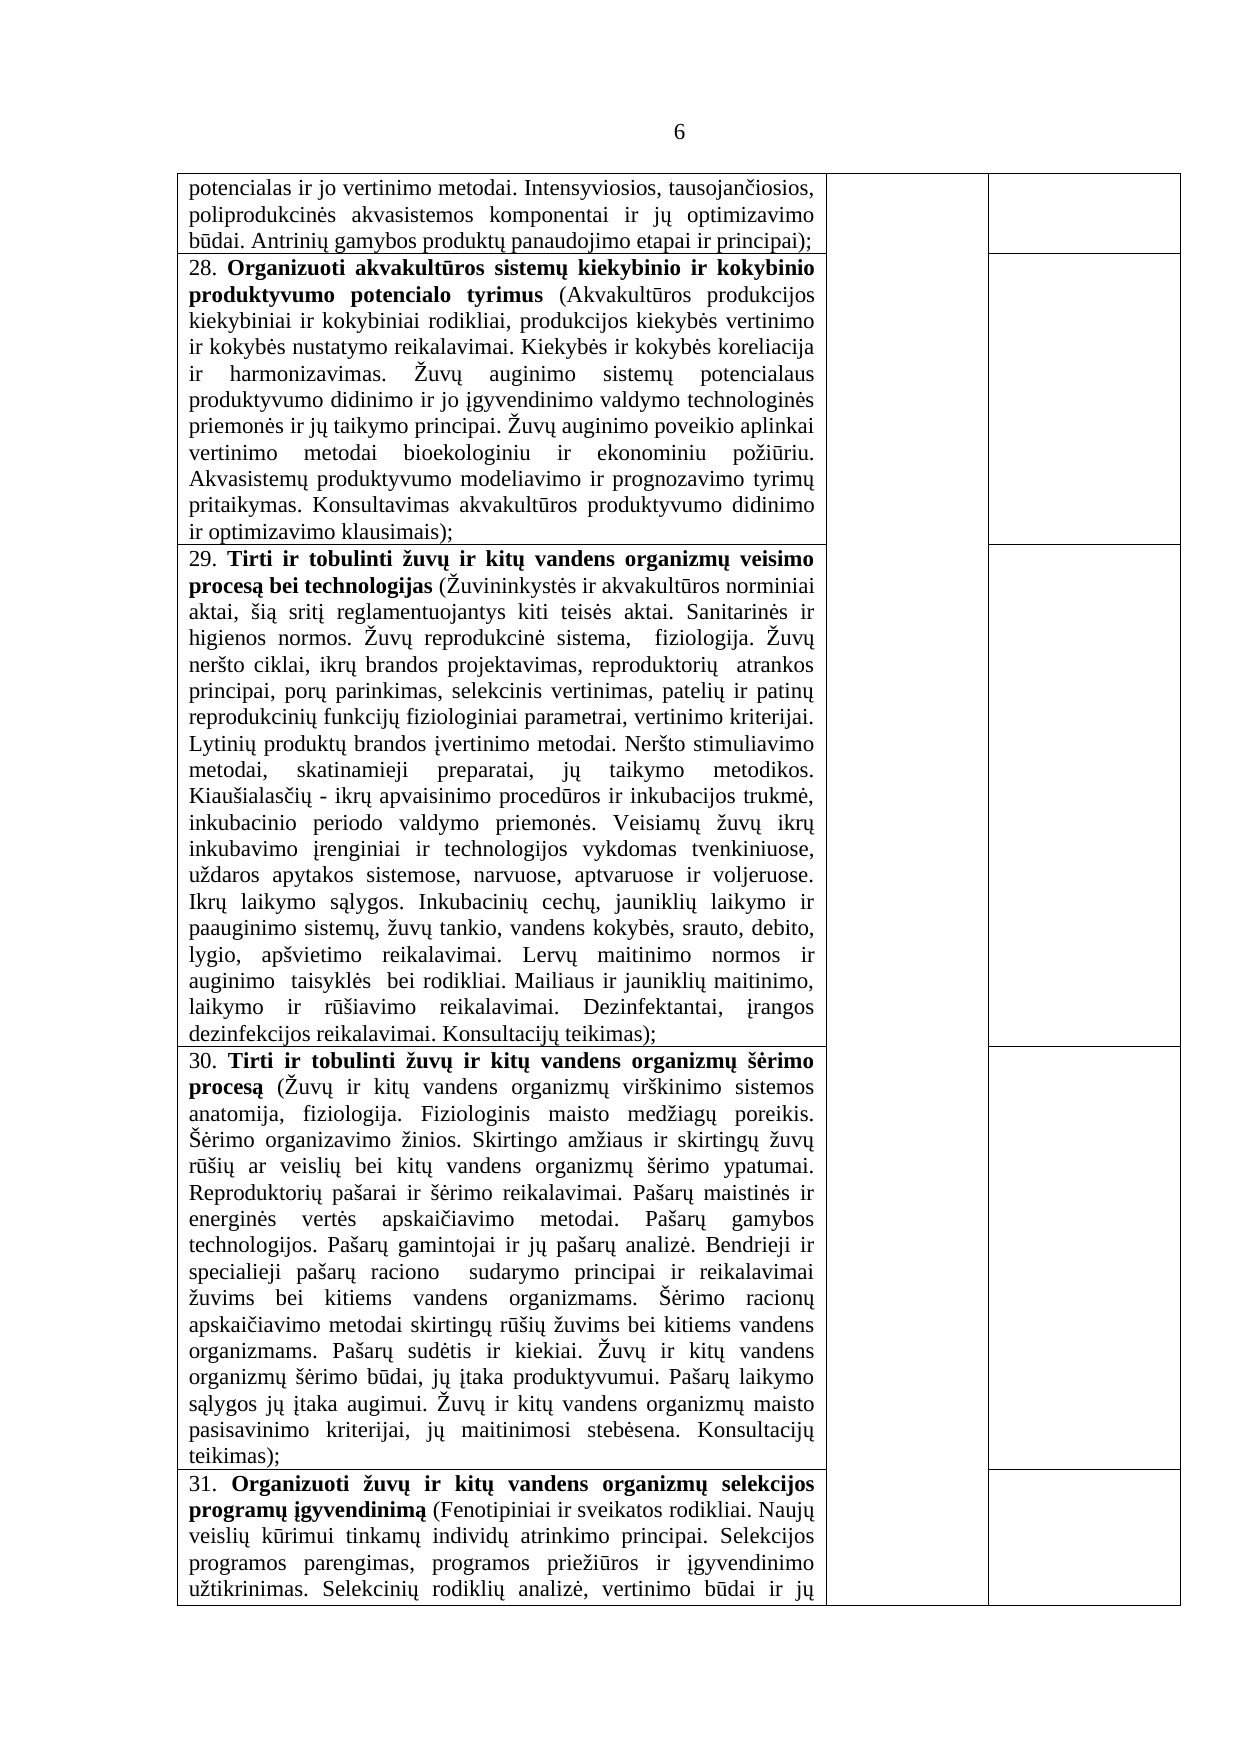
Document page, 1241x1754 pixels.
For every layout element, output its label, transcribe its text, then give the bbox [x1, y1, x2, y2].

table_cell 28. Organizuoti akvakultūros sistemų kiekybinio ir kokybinio produktyvumo potencialo tyrimus (Akvakultūros produkcijos kiekybiniai ir kokybiniai rodikliai, produkcijos kiekybės vertinimo ir kokybės nustatymo reikalavimai. Kiekybės ir kokybės koreliacija ir harmonizavimas. Žuvų auginimo sistemų potencialaus produktyvumo didinimo ir jo įgyvendinimo valdymo technologinės priemonės ir jų taikymo principai. Žuvų auginimo poveikio aplinkai vertinimo metodai bioekologiniu ir ekonominiu požiūriu. Akvasistemų produktyvumo modeliavimo ir prognozavimo tyrimų pritaikymas. Konsultavimas akvakultūros produktyvumo didinimo ir optimizavimo klausimais); [178, 254, 826, 544]
table_cell [989, 545, 1180, 1046]
table_cell 30. Tirti ir tobulinti žuvų ir kitų vandens organizmų šėrimo procesą (Žuvų ir kitų vandens organizmų virškinimo sistemos anatomija, fiziologija. Fiziologinis maisto medžiagų poreikis. Šėrimo organizavimo žinios. Skirtingo amžiaus ir skirtingų žuvų rūšių ar veislių bei kitų vandens organizmų šėrimo ypatumai. Reproduktorių pašarai ir šėrimo reikalavimai. Pašarų maistinės ir energinės vertės apskaičiavimo metodai. Pašarų gamybos technologijos. Pašarų gamintojai ir jų pašarų analizė. Bendrieji ir specialieji pašarų raciono sudarymo principai ir reikalavimai žuvims bei kitiems vandens organizmams. Šėrimo racionų apskaičiavimo metodai skirtingų rūšių žuvims bei kitiems vandens organizmams. Pašarų sudėtis ir kiekiai. Žuvų ir kitų vandens organizmų šėrimo būdai, jų įtaka produktyvumui. Pašarų laikymo sąlygos jų įtaka augimui. Žuvų ir kitų vandens organizmų maisto pasisavinimo kriterijai, jų maitinimosi stebėsena. Konsultacijų teikimas); [178, 1047, 826, 1469]
table_cell potencialas ir jo vertinimo metodai. Intensyviosios, tausojančiosios, poliprodukcinės akvasistemos komponentai ir jų optimizavimo būdai. Antrinių gamybos produktų panaudojimo etapai ir principai); [178, 174, 826, 253]
table_cell 31. Organizuoti žuvų ir kitų vandens organizmų selekcijos programų įgyvendinimą (Fenotipiniai ir sveikatos rodikliai. Naujų veislių kūrimui tinkamų individų atrinkimo principai. Selekcijos programos parengimas, programos priežiūros ir įgyvendinimo užtikrinimas. Selekcinių rodiklių analizė, vertinimo būdai ir jų [178, 1470, 826, 1605]
table_cell [989, 1470, 1180, 1605]
table_cell [989, 254, 1180, 544]
table_cell [989, 1047, 1180, 1469]
table_cell 29. Tirti ir tobulinti žuvų ir kitų vandens organizmų veisimo procesą bei technologijas (Žuvininkystės ir akvakultūros norminiai aktai, šią sritį reglamentuojantys kiti teisės aktai. Sanitarinės ir higienos normos. Žuvų reprodukcinė sistema, fiziologija. Žuvų neršto ciklai, ikrų brandos projektavimas, reproduktorių atrankos principai, porų parinkimas, selekcinis vertinimas, patelių ir patinų reprodukcinių funkcijų fiziologiniai parametrai, vertinimo kriterijai. Lytinių produktų brandos įvertinimo metodai. Neršto stimuliavimo metodai, skatinamieji preparatai, jų taikymo metodikos. Kiaušialasčių - ikrų apvaisinimo procedūros ir inkubacijos trukmė, inkubacinio periodo valdymo priemonės. Veisiamų žuvų ikrų inkubavimo įrenginiai ir technologijos vykdomas tvenkiniuose, uždaros apytakos sistemose, narvuose, aptvaruose ir voljeruose. Ikrų laikymo sąlygos. Inkubacinių cechų, jauniklių laikymo ir paauginimo sistemų, žuvų tankio, vandens kokybės, srauto, debito, lygio, apšvietimo reikalavimai. Lervų maitinimo normos ir auginimo taisyklės bei rodikliai. Mailiaus ir jauniklių maitinimo, laikymo ir rūšiavimo reikalavimai. Dezinfektantai, įrangos dezinfekcijos reikalavimai. Konsultacijų teikimas); [178, 545, 826, 1046]
table_cell [989, 174, 1180, 253]
table_cell [827, 174, 988, 1605]
